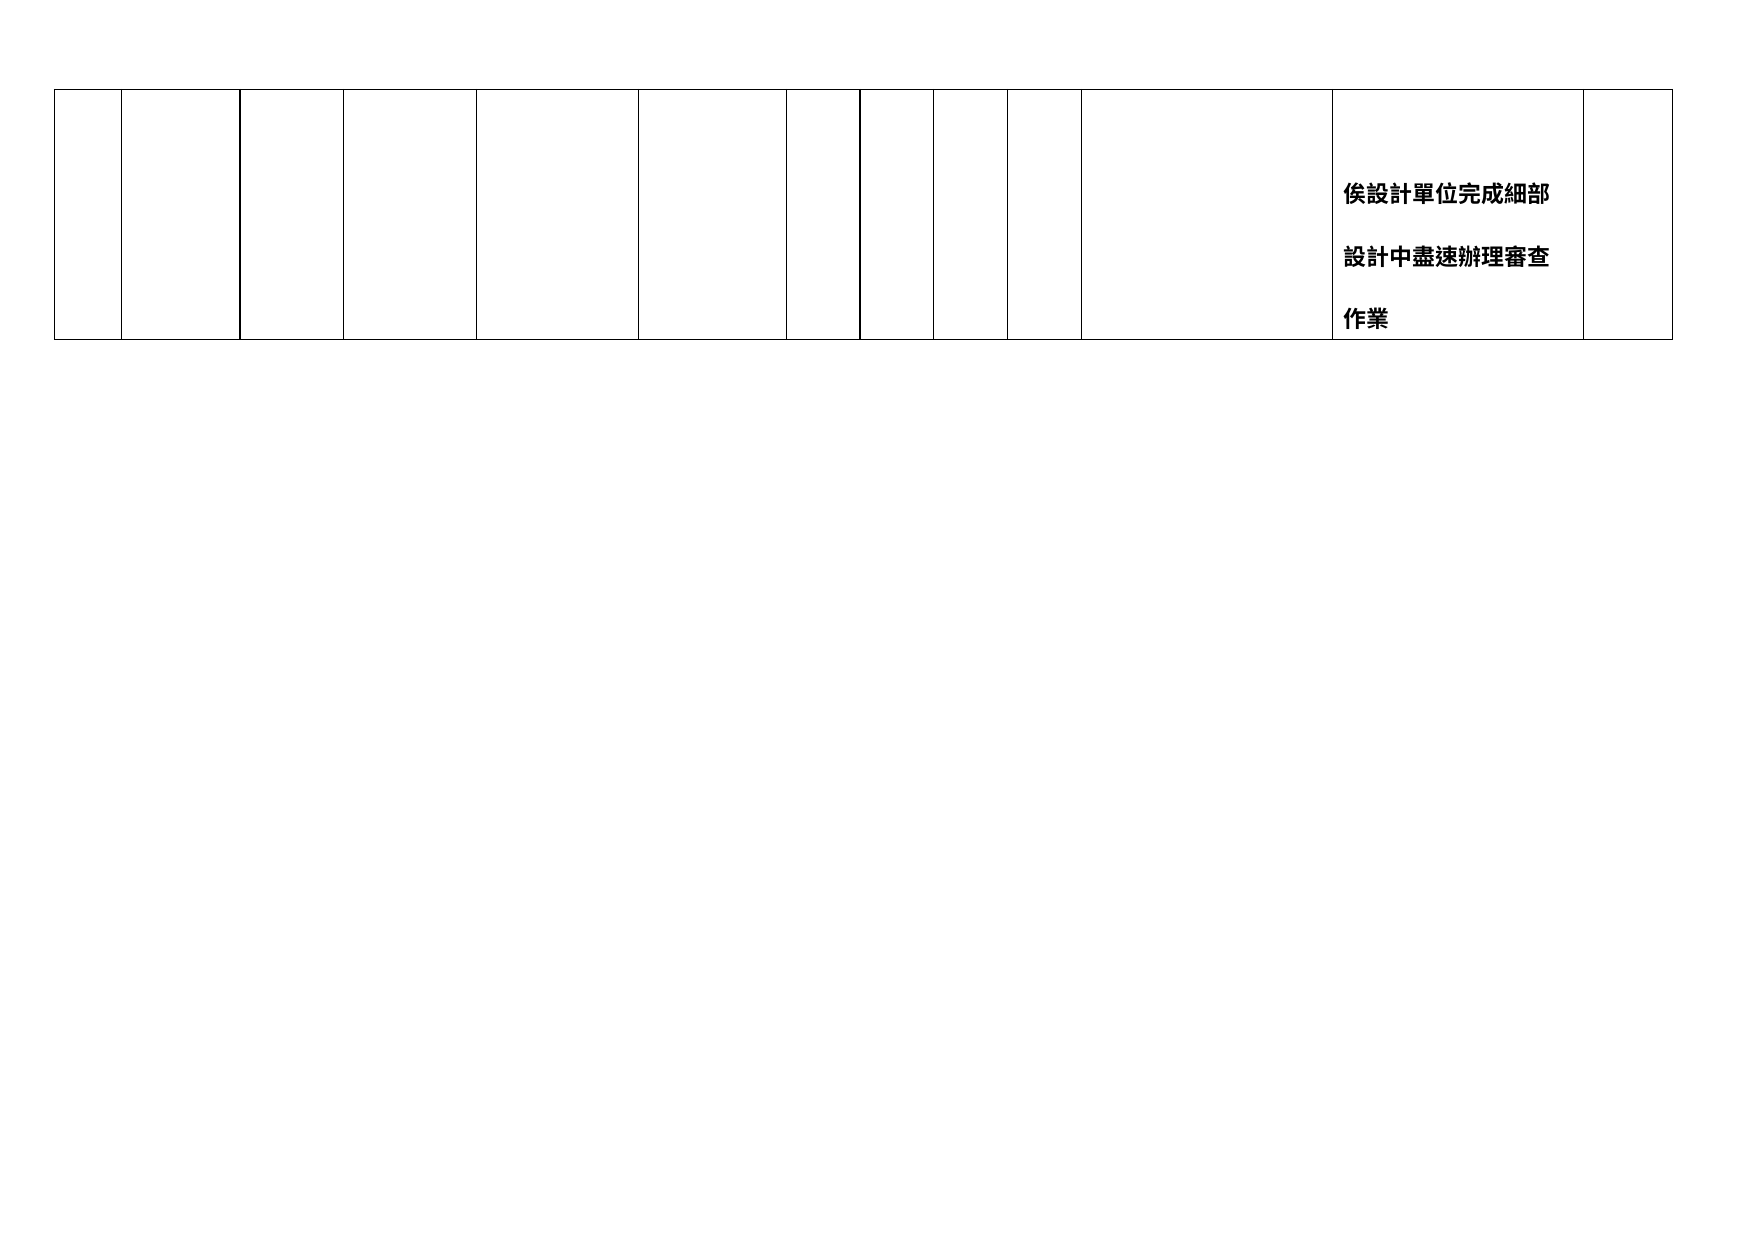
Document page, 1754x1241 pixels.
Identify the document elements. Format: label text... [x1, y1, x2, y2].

table_cell [1584, 90, 1672, 339]
table_cell [861, 90, 933, 339]
table_cell [344, 90, 476, 339]
table_cell [55, 90, 121, 339]
table_cell [934, 90, 1007, 339]
table_cell [1082, 90, 1332, 339]
table_header [51, 89, 1695, 402]
table_cell [122, 90, 239, 339]
table_cell [639, 90, 786, 339]
table_cell [477, 90, 638, 339]
table_cell [1008, 90, 1081, 339]
table_cell 俟設計單位完成細部設計中盡速辦理審查作業 [1333, 90, 1583, 339]
table_cell [787, 90, 859, 339]
table_cell [241, 90, 343, 339]
